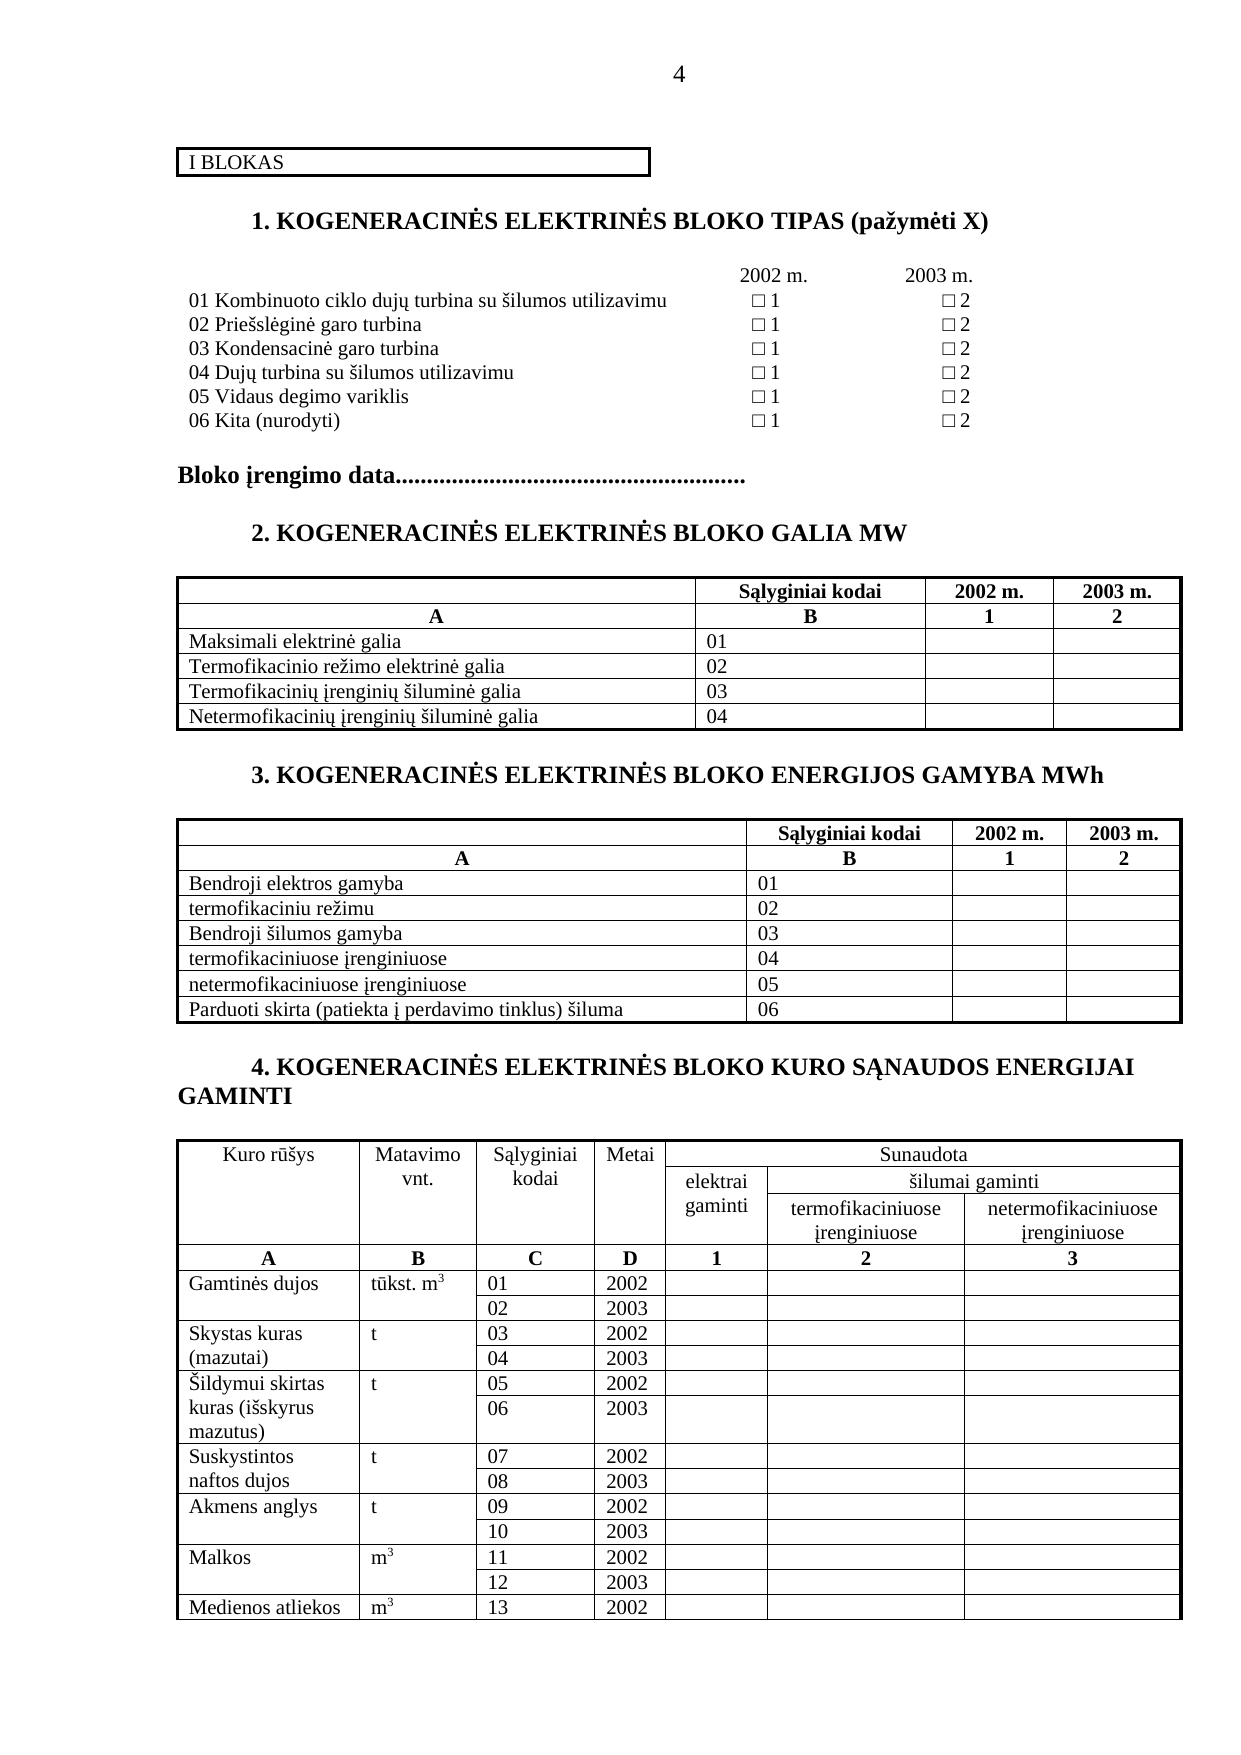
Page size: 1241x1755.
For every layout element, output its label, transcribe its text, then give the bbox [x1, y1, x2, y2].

table_cell □ 1 [705, 336, 872, 360]
table_cell t [360, 1321, 476, 1370]
table_cell 2 [768, 1245, 964, 1269]
table_cell [666, 1296, 767, 1320]
table_header Sąlyginiai kodai [477, 1142, 594, 1244]
table_cell m3 [360, 1545, 476, 1594]
table_cell [965, 1595, 1179, 1619]
table_cell A [179, 846, 746, 870]
table_cell [666, 1469, 767, 1493]
table_cell [926, 679, 1053, 703]
table_cell netermofikaciniuose įrenginiuose [179, 971, 746, 996]
table_cell [666, 1444, 767, 1468]
text 1. KOGENERACINĖS ELEKTRINĖS BLOKO TIPAS (pažymėti X) [177, 206, 1181, 235]
table_cell 2 [1054, 604, 1179, 628]
table_header Matavimo vnt. [360, 1142, 476, 1244]
table_cell t [360, 1494, 476, 1543]
table_cell Suskystintos naftos dujos [179, 1444, 359, 1493]
table_cell [965, 1396, 1179, 1443]
table_cell 2003 [595, 1296, 665, 1320]
table_cell □ 2 [872, 288, 1181, 312]
table_cell 2003 [595, 1346, 665, 1370]
table_cell Akmens anglys [179, 1494, 359, 1543]
table_cell 01 [747, 871, 952, 895]
table_cell □ 2 [872, 360, 1181, 384]
table_cell [768, 1371, 964, 1395]
table_cell 01 Kombinuoto ciklo dujų turbina su šilumos utilizavimu [177, 288, 705, 312]
table_cell 1 [926, 604, 1053, 628]
table_cell netermofikaciniuose įrenginiuose [965, 1194, 1179, 1244]
table_cell B [360, 1245, 476, 1269]
table_cell Medienos atliekos [179, 1595, 359, 1619]
table_cell 2002 [595, 1545, 665, 1569]
table_cell A [179, 1245, 359, 1269]
table_cell 05 [477, 1371, 594, 1395]
table_cell [768, 1321, 964, 1345]
table_cell [1067, 896, 1179, 920]
table_cell 06 [477, 1396, 594, 1443]
table_cell [768, 1570, 964, 1594]
table_cell t [360, 1371, 476, 1443]
table_cell 2002 [595, 1321, 665, 1345]
table_cell 08 [477, 1469, 594, 1493]
table_cell [666, 1271, 767, 1294]
table_cell □ 1 [705, 360, 872, 384]
table_cell [1067, 946, 1179, 970]
table_cell [1054, 679, 1179, 703]
table_cell [953, 997, 1066, 1021]
table_header I BLOKAS [179, 150, 648, 174]
table_cell [768, 1494, 964, 1518]
table_cell [965, 1494, 1179, 1518]
table_cell □ 1 [705, 288, 872, 312]
table_cell [1067, 971, 1179, 996]
table_cell [768, 1346, 964, 1370]
table_cell □ 2 [872, 408, 1181, 432]
table_cell 03 [696, 679, 925, 703]
table_cell Skystas kuras (mazutai) [179, 1321, 359, 1370]
table_cell [666, 1595, 767, 1619]
table_cell [666, 1346, 767, 1370]
table_cell termofikaciniu režimu [179, 896, 746, 920]
table_cell 02 [747, 896, 952, 920]
table_cell Maksimali elektrinė galia [179, 629, 695, 653]
table_cell [768, 1545, 964, 1569]
table_cell 1 [953, 846, 1066, 870]
table_cell 04 [477, 1346, 594, 1370]
table_cell [1054, 704, 1179, 728]
table_header Metai [595, 1142, 665, 1244]
table_header Sąlyginiai kodai [747, 821, 952, 845]
table_cell [768, 1595, 964, 1619]
table_cell [768, 1444, 964, 1468]
table_cell Šildymui skirtas kuras (išskyrus mazutus) [179, 1371, 359, 1443]
table_cell [965, 1271, 1179, 1294]
table_cell [965, 1296, 1179, 1320]
table_cell [965, 1321, 1179, 1345]
table_header Kuro rūšys [179, 1142, 359, 1244]
table_cell B [696, 604, 925, 628]
table_cell 2 [1067, 846, 1179, 870]
table_header Sunaudota [666, 1142, 1179, 1166]
table_cell A [179, 604, 695, 628]
table_cell [1067, 871, 1179, 895]
table_cell □ 1 [705, 408, 872, 432]
table_cell [666, 1321, 767, 1345]
table_cell [1054, 654, 1179, 678]
table_cell termofikaciniuose įrenginiuose [768, 1194, 964, 1244]
table_cell 02 [477, 1296, 594, 1320]
table_cell □ 2 [872, 312, 1181, 336]
table_cell [1067, 921, 1179, 945]
table_cell 05 Vidaus degimo variklis [177, 384, 705, 408]
table_cell [953, 896, 1066, 920]
table_cell 12 [477, 1570, 594, 1594]
table_cell [926, 629, 1053, 653]
text 2. KOGENERACINĖS ELEKTRINĖS BLOKO GALIA MW [177, 518, 1181, 547]
table_cell 10 [477, 1520, 594, 1543]
table_cell termofikaciniuose įrenginiuose [179, 946, 746, 970]
text Bloko įrengimo data [177, 461, 1181, 489]
table_cell [666, 1371, 767, 1395]
table_cell šilumai gaminti [768, 1167, 1179, 1193]
table_cell [953, 971, 1066, 996]
table_cell Netermofikacinių įrenginių šiluminė galia [179, 704, 695, 728]
table_cell 02 Priešslėginė garo turbina [177, 312, 705, 336]
table_cell [768, 1296, 964, 1320]
table_cell 2002 [595, 1494, 665, 1518]
table_cell Parduoti skirta (patiekta į perdavimo tinklus) šiluma [179, 997, 746, 1021]
table_header 2002 m. [705, 264, 872, 287]
table_cell 05 [747, 971, 952, 996]
table_cell [1054, 629, 1179, 653]
table_cell Bendroji elektros gamyba [179, 871, 746, 895]
table_header Sąlyginiai kodai [696, 579, 925, 603]
table_cell [666, 1570, 767, 1594]
table_cell Gamtinės dujos [179, 1271, 359, 1320]
table_header 2003 m. [1054, 579, 1179, 603]
table_cell [965, 1520, 1179, 1543]
table_cell 2002 [595, 1271, 665, 1294]
table_cell [666, 1396, 767, 1443]
table_cell [666, 1520, 767, 1543]
table_cell tūkst. m3 [360, 1271, 476, 1320]
table_cell m3 [360, 1595, 476, 1619]
table_header [177, 264, 705, 287]
table_cell [768, 1271, 964, 1294]
table_cell [965, 1570, 1179, 1594]
table_cell [965, 1444, 1179, 1468]
table_header [179, 821, 746, 845]
table_cell B [747, 846, 952, 870]
table_cell 07 [477, 1444, 594, 1468]
table_cell Malkos [179, 1545, 359, 1594]
text 3. KOGENERACINĖS ELEKTRINĖS BLOKO ENERGIJOS GAMYBA MWh [177, 760, 1181, 789]
table_cell Termofikacinių įrenginių šiluminė galia [179, 679, 695, 703]
table_cell [953, 921, 1066, 945]
table_header 2002 m. [926, 579, 1053, 603]
table_cell 2003 [595, 1469, 665, 1493]
table_cell 2002 [595, 1371, 665, 1395]
table_cell [926, 654, 1053, 678]
table_cell 1 [666, 1245, 767, 1269]
table_cell 06 Kita (nurodyti) [177, 408, 705, 432]
table_cell [953, 946, 1066, 970]
table_cell [965, 1545, 1179, 1569]
table_cell 03 [747, 921, 952, 945]
table_cell 04 [747, 946, 952, 970]
text 4. KOGENERACINĖS ELEKTRINĖS BLOKO KURO SĄNAUDOS ENERGIJAI GAMINTI [177, 1052, 1181, 1110]
table_cell 06 [747, 997, 952, 1021]
table_cell 2003 [595, 1396, 665, 1443]
table_header 2003 m. [872, 264, 1181, 287]
table_cell 09 [477, 1494, 594, 1518]
table_cell [965, 1469, 1179, 1493]
table_header [179, 579, 695, 603]
table_cell [768, 1520, 964, 1543]
table_cell elektrai gaminti [666, 1167, 767, 1244]
table_header 2002 m. [953, 821, 1066, 845]
table_cell 3 [965, 1245, 1179, 1269]
table_cell [768, 1469, 964, 1493]
table_cell [953, 871, 1066, 895]
table_cell 2003 [595, 1520, 665, 1543]
table_cell 04 Dujų turbina su šilumos utilizavimu [177, 360, 705, 384]
table_header 2003 m. [1067, 821, 1179, 845]
table_cell 02 [696, 654, 925, 678]
table_cell [926, 704, 1053, 728]
table_cell □ 2 [872, 336, 1181, 360]
table_cell t [360, 1444, 476, 1493]
table_cell [965, 1346, 1179, 1370]
table_cell [768, 1396, 964, 1443]
table_cell D [595, 1245, 665, 1269]
table_cell 03 [477, 1321, 594, 1345]
table_cell [965, 1371, 1179, 1395]
table_cell Bendroji šilumos gamyba [179, 921, 746, 945]
table_cell 13 [477, 1595, 594, 1619]
table_cell 01 [477, 1271, 594, 1294]
table_cell [666, 1494, 767, 1518]
table_cell 2002 [595, 1444, 665, 1468]
table_cell 04 [696, 704, 925, 728]
table_cell [1067, 997, 1179, 1021]
table_cell 11 [477, 1545, 594, 1569]
table_cell 03 Kondensacinė garo turbina [177, 336, 705, 360]
table_cell 2002 [595, 1595, 665, 1619]
table_cell 2003 [595, 1570, 665, 1594]
table_cell □ 2 [872, 384, 1181, 408]
table_cell □ 1 [705, 312, 872, 336]
table_cell C [477, 1245, 594, 1269]
table_cell [666, 1545, 767, 1569]
table_cell □ 1 [705, 384, 872, 408]
table_cell Termofikacinio režimo elektrinė galia [179, 654, 695, 678]
table_cell 01 [696, 629, 925, 653]
